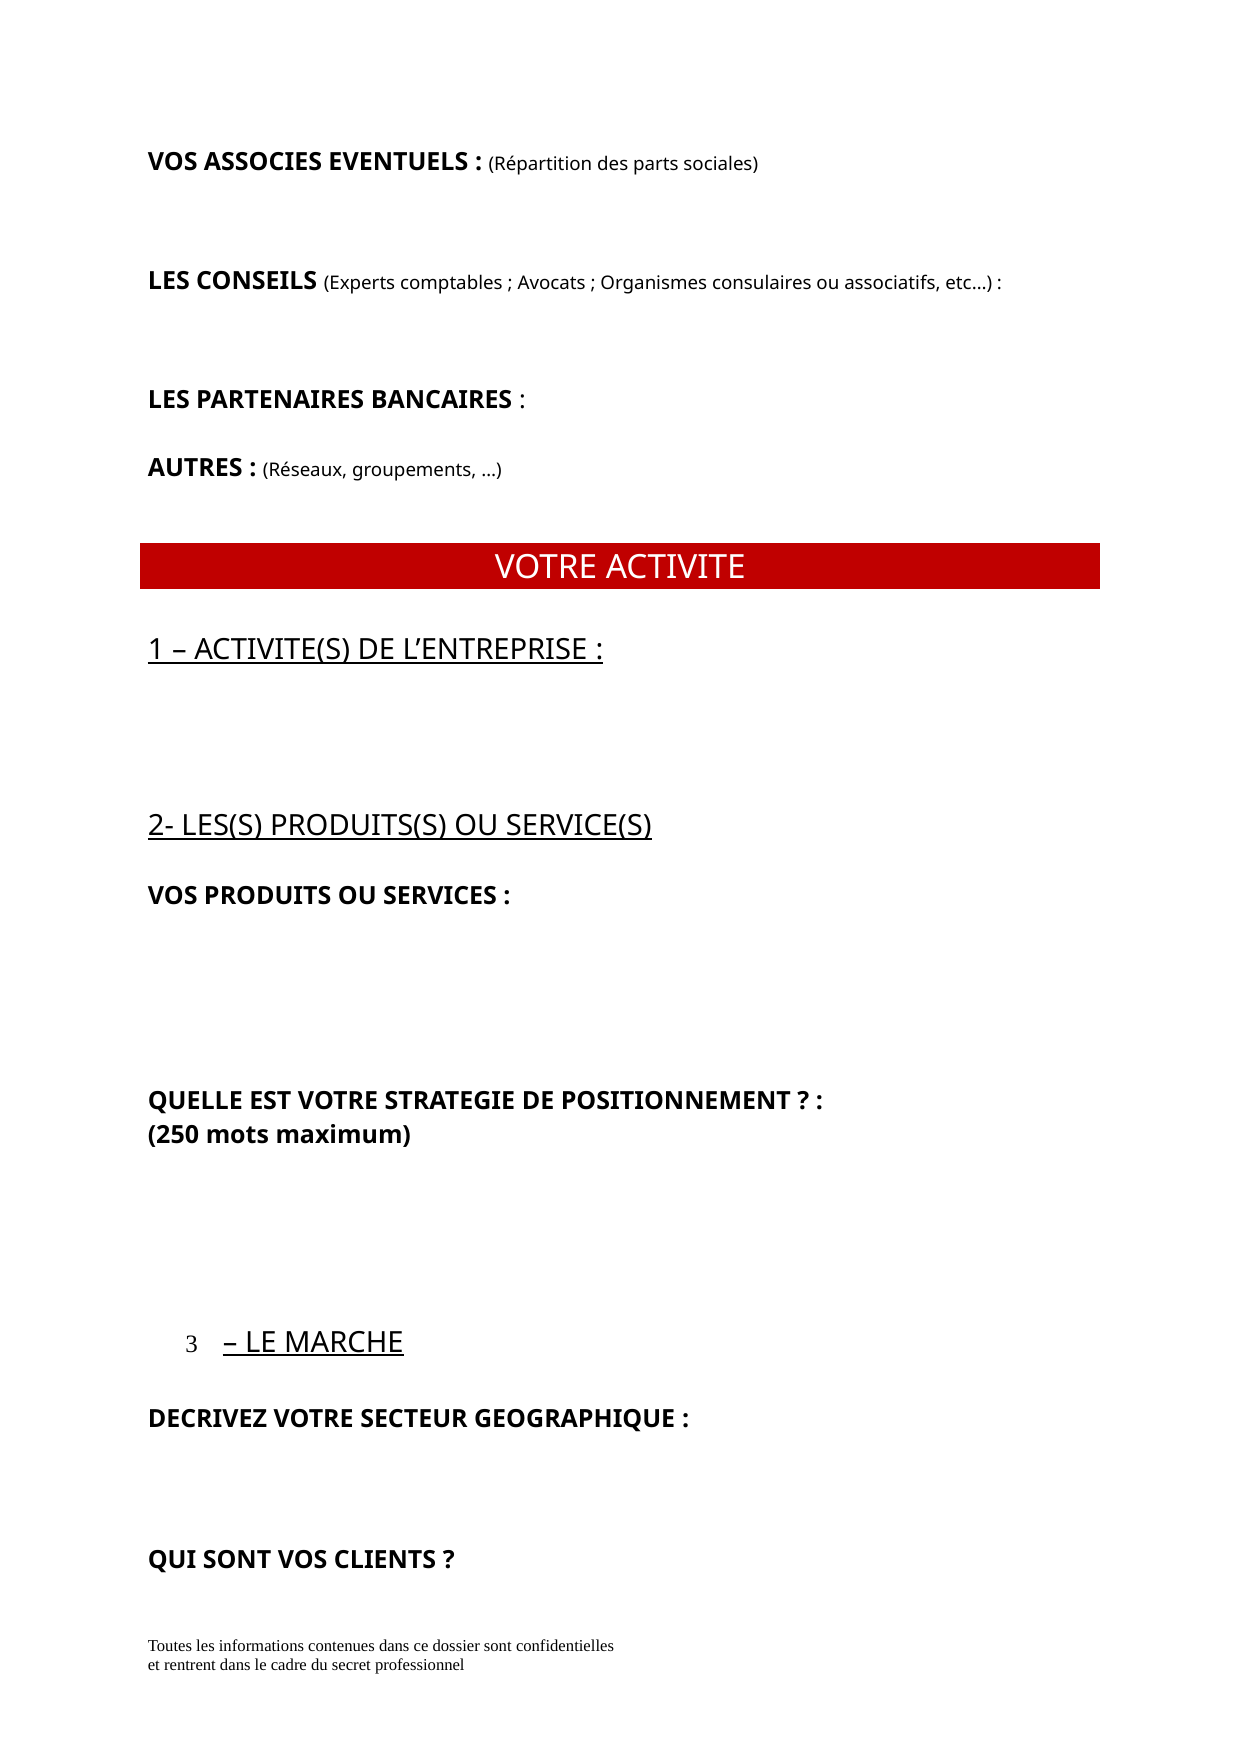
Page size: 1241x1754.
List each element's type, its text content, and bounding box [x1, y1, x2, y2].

text 2- LES(S) PRODUITS(S) OU SERVICE(S) [148, 804, 1092, 844]
text QUI SONT VOS CLIENTS ? [148, 1542, 1092, 1576]
text DECRIVEZ VOTRE SECTEUR GEOGRAPHIQUE : [148, 1400, 1092, 1434]
text 1 – ACTIVITE(S) DE L’ENTREPRISE : [148, 628, 1092, 668]
text LES CONSEILS (Experts comptables ; Avocats ; Organismes consulaires ou associatifs, etc…) : [148, 262, 1092, 296]
text VOS PRODUITS OU SERVICES : [148, 878, 1092, 912]
text LES PARTENAIRES BANCAIRES : [148, 381, 1092, 416]
text QUELLE EST VOTRE STRATEGIE DE POSITIONNEMENT ? : [148, 1082, 1092, 1116]
text VOS ASSOCIES EVENTUELS : (Répartition des parts sociales) [148, 143, 1092, 177]
text (250 mots maximum) [148, 1116, 1092, 1151]
list – LE MARCHE [185, 1321, 1092, 1361]
table_header VOTRE ACTIVITE [140, 543, 1100, 589]
text AUTRES : (Réseaux, groupements, …) [148, 449, 1092, 484]
